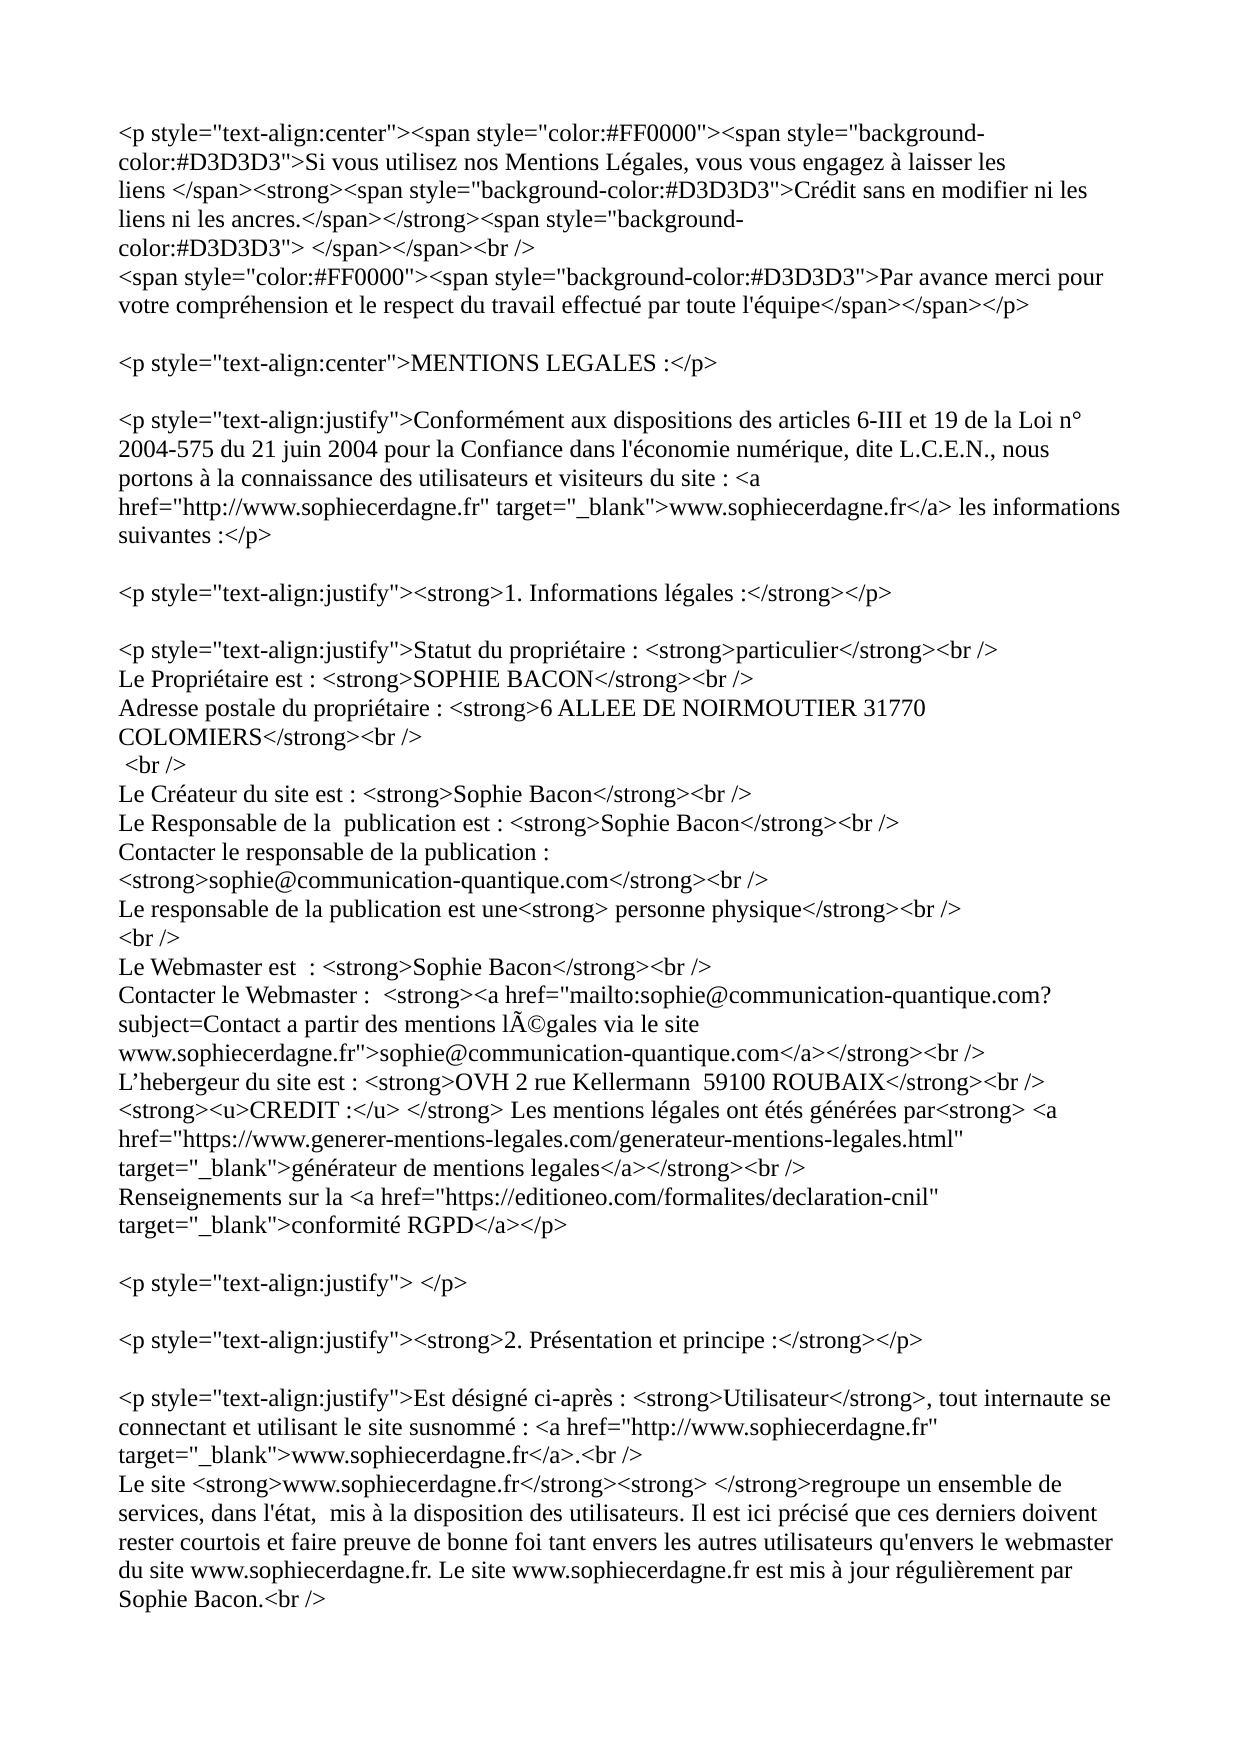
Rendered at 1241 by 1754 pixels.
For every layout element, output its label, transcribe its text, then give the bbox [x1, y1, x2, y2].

text <p style="text-align:center">MENTIONS LEGALES :</p> [118, 348, 1122, 377]
text Le Webmaster est : <strong>Sophie Bacon</strong><br /> [118, 952, 1122, 981]
text <span style="color:#FF0000"><span style="background-color:#D3D3D3">Par avance merci pour votre compréhension et le respect du travail effectué par toute l'équipe</span></span></p> [118, 262, 1122, 319]
text <strong><u>CREDIT :</u> </strong> Les mentions légales ont étés générées par<strong> <a href="https://www.generer-mentions-legales.com/generateur-mentions-legales.html" target="_blank">générateur de mentions legales</a></strong><br /> [118, 1096, 1122, 1182]
text <p style="text-align:justify">Conformément aux dispositions des articles 6-III et 19 de la Loi n° 2004-575 du 21 juin 2004 pour la Confiance dans l'économie numérique, dite L.C.E.N., nous portons à la connaissance des utilisateurs et visiteurs du site : <a href="http://www.sophiecerdagne.fr" target="_blank">www.sophiecerdagne.fr</a> les informations suivantes :</p> [118, 406, 1122, 549]
text <p style="text-align:justify"> </p> [118, 1268, 1122, 1297]
text Adresse postale du propriétaire : <strong>6 ALLEE DE NOIRMOUTIER 31770 COLOMIERS</strong><br /> [118, 693, 1122, 751]
text <br /> [118, 923, 1122, 952]
text Contacter le responsable de la publication : <strong>sophie@communication-quantique.com</strong><br /> [118, 837, 1122, 894]
text Le Responsable de la publication est : <strong>Sophie Bacon</strong><br /> [118, 808, 1122, 837]
text <p style="text-align:justify">Statut du propriétaire : <strong>particulier</strong><br /> [118, 636, 1122, 664]
text Contacter le Webmaster : <strong><a href="mailto:sophie@communication-quantique.com?subject=Contact a partir des mentions lÃ©gales via le site www.sophiecerdagne.fr">sophie@communication-quantique.com</a></strong><br /> [118, 981, 1122, 1067]
text Le site <strong>www.sophiecerdagne.fr</strong><strong> </strong>regroupe un ensemble de services, dans l'état, mis à la disposition des utilisateurs. Il est ici précisé que ces derniers doivent rester courtois et faire preuve de bonne foi tant envers les autres utilisateurs qu'envers le webmaster du site www.sophiecerdagne.fr. Le site www.sophiecerdagne.fr est mis à jour régulièrement par Sophie Bacon.<br /> [118, 1469, 1122, 1613]
text Le responsable de la publication est une<strong> personne physique</strong><br /> [118, 894, 1122, 923]
text L’hebergeur du site est : <strong>OVH 2 rue Kellermann 59100 ROUBAIX</strong><br /> [118, 1067, 1122, 1096]
text Le Propriétaire est : <strong>SOPHIE BACON</strong><br /> [118, 664, 1122, 693]
text Le Créateur du site est : <strong>Sophie Bacon</strong><br /> [118, 779, 1122, 808]
text <br /> [118, 751, 1122, 779]
text Renseignements sur la <a href="https://editioneo.com/formalites/declaration-cnil" target="_blank">conformité RGPD</a></p> [118, 1182, 1122, 1239]
text <p style="text-align:justify"><strong>2. Présentation et principe :</strong></p> [118, 1326, 1122, 1354]
text <p style="text-align:justify"><strong>1. Informations légales :</strong></p> [118, 578, 1122, 607]
text <p style="text-align:center"><span style="color:#FF0000"><span style="background-color:#D3D3D3">Si vous utilisez nos Mentions Légales, vous vous engagez à laisser les liens </span><strong><span style="background-color:#D3D3D3">Crédit sans en modifier ni les liens ni les ancres.</span></strong><span style="background-color:#D3D3D3"> </span></span><br /> [118, 118, 1122, 262]
text <p style="text-align:justify">Est désigné ci-après : <strong>Utilisateur</strong>, tout internaute se connectant et utilisant le site susnommé : <a href="http://www.sophiecerdagne.fr" target="_blank">www.sophiecerdagne.fr</a>.<br /> [118, 1383, 1122, 1469]
